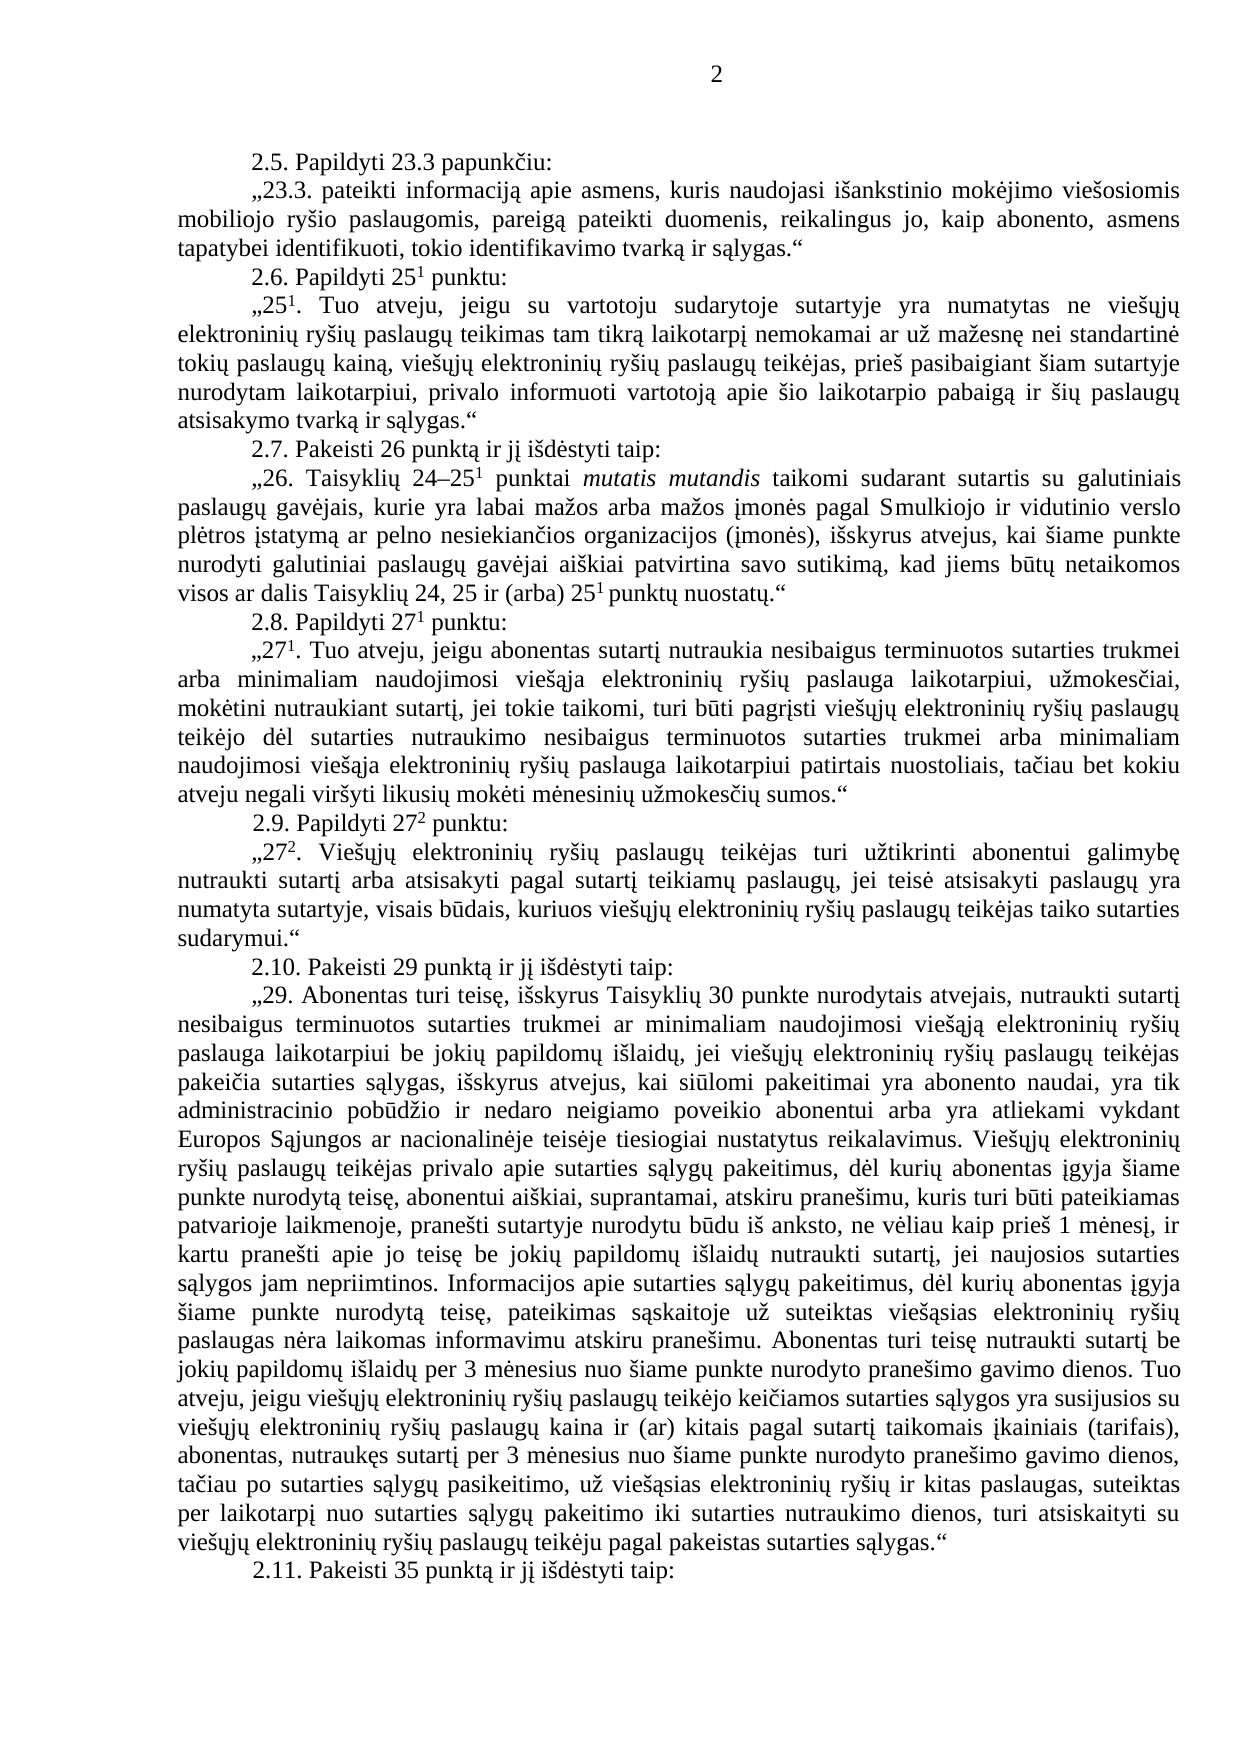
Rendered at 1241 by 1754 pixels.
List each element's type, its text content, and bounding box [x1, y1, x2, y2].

text „272. Viešųjų elektroninių ryšių paslaugų teikėjas turi užtikrinti abonentui galimybę nutraukti sutartį arba atsisakyti pagal sutartį teikiamų paslaugų, jei teisė atsisakyti paslaugų yra numatyta sutartyje, visais būdais, kuriuos viešųjų elektroninių ryšių paslaugų teikėjas taiko sutarties sudarymui.“ [177, 837, 1181, 952]
text 2.11. Pakeisti 35 punktą ir jį išdėstyti taip: [177, 1556, 1181, 1584]
text 2.7. Pakeisti 26 punktą ir jį išdėstyti taip: [177, 434, 1181, 463]
text „251. Tuo atveju, jeigu su vartotoju sudarytoje sutartyje yra numatytas ne viešųjų elektroninių ryšių paslaugų teikimas tam tikrą laikotarpį nemokamai ar už mažesnę nei standartinė tokių paslaugų kainą, viešųjų elektroninių ryšių paslaugų teikėjas, prieš pasibaigiant šiam sutartyje nurodytam laikotarpiui, privalo informuoti vartotoją apie šio laikotarpio pabaigą ir šių paslaugų atsisakymo tvarką ir sąlygas.“ [177, 291, 1181, 434]
text „29. Abonentas turi teisę, išskyrus Taisyklių 30 punkte nurodytais atvejais, nutraukti sutartį nesibaigus terminuotos sutarties trukmei ar minimaliam naudojimosi viešąją elektroninių ryšių paslauga laikotarpiui be jokių papildomų išlaidų, jei viešųjų elektroninių ryšių paslaugų teikėjas pakeičia sutarties sąlygas, išskyrus atvejus, kai siūlomi pakeitimai yra abonento naudai, yra tik administracinio pobūdžio ir nedaro neigiamo poveikio abonentui arba yra atliekami vykdant Europos Sąjungos ar nacionalinėje teisėje tiesiogiai nustatytus reikalavimus. Viešųjų elektroninių ryšių paslaugų teikėjas privalo apie sutarties sąlygų pakeitimus, dėl kurių abonentas įgyja šiame punkte nurodytą teisę, abonentui aiškiai, suprantamai, atskiru pranešimu, kuris turi būti pateikiamas patvarioje laikmenoje, pranešti sutartyje nurodytu būdu iš anksto, ne vėliau kaip prieš 1 mėnesį, ir kartu pranešti apie jo teisę be jokių papildomų išlaidų nutraukti sutartį, jei naujosios sutarties sąlygos jam nepriimtinos. Informacijos apie sutarties sąlygų pakeitimus, dėl kurių abonentas įgyja šiame punkte nurodytą teisę, pateikimas sąskaitoje už suteiktas viešąsias elektroninių ryšių paslaugas nėra laikomas informavimu atskiru pranešimu. Abonentas turi teisę nutraukti sutartį be jokių papildomų išlaidų per 3 mėnesius nuo šiame punkte nurodyto pranešimo gavimo dienos. Tuo atveju, jeigu viešųjų elektroninių ryšių paslaugų teikėjo keičiamos sutarties sąlygos yra susijusios su viešųjų elektroninių ryšių paslaugų kaina ir (ar) kitais pagal sutartį taikomais įkainiais (tarifais), abonentas, nutraukęs sutartį per 3 mėnesius nuo šiame punkte nurodyto pranešimo gavimo dienos, tačiau po sutarties sąlygų pasikeitimo, už viešąsias elektroninių ryšių ir kitas paslaugas, suteiktas per laikotarpį nuo sutarties sąlygų pakeitimo iki sutarties nutraukimo dienos, turi atsiskaityti su viešųjų elektroninių ryšių paslaugų teikėju pagal pakeistas sutarties sąlygas.“ [177, 981, 1181, 1556]
text 2.6. Papildyti 251 punktu: [177, 262, 1181, 291]
text „26. Taisyklių 24–251 punktai mutatis mutandis taikomi sudarant sutartis su galutiniais paslaugų gavėjais, kurie yra labai mažos arba mažos įmonės pagal Smulkiojo ir vidutinio verslo plėtros įstatymą ar pelno nesiekiančios organizacijos (įmonės), išskyrus atvejus, kai šiame punkte nurodyti galutiniai paslaugų gavėjai aiškiai patvirtina savo sutikimą, kad jiems būtų netaikomos visos ar dalis Taisyklių 24, 25 ir (arba) 251 punktų nuostatų.“ [177, 463, 1181, 607]
text 2.9. Papildyti 272 punktu: [177, 808, 1181, 837]
text 2.8. Papildyti 271 punktu: [177, 607, 1181, 636]
text 2.5. Papildyti 23.3 papunkčiu: [177, 147, 1181, 176]
text „271. Tuo atveju, jeigu abonentas sutartį nutraukia nesibaigus terminuotos sutarties trukmei arba minimaliam naudojimosi viešąja elektroninių ryšių paslauga laikotarpiui, užmokesčiai, mokėtini nutraukiant sutartį, jei tokie taikomi, turi būti pagrįsti viešųjų elektroninių ryšių paslaugų teikėjo dėl sutarties nutraukimo nesibaigus terminuotos sutarties trukmei arba minimaliam naudojimosi viešąja elektroninių ryšių paslauga laikotarpiui patirtais nuostoliais, tačiau bet kokiu atveju negali viršyti likusių mokėti mėnesinių užmokesčių sumos.“ [177, 636, 1181, 808]
text „23.3. pateikti informaciją apie asmens, kuris naudojasi išankstinio mokėjimo viešosiomis mobiliojo ryšio paslaugomis, pareigą pateikti duomenis, reikalingus jo, kaip abonento, asmens tapatybei identifikuoti, tokio identifikavimo tvarką ir sąlygas.“ [177, 176, 1181, 262]
text 2.10. Pakeisti 29 punktą ir jį išdėstyti taip: [177, 952, 1181, 981]
